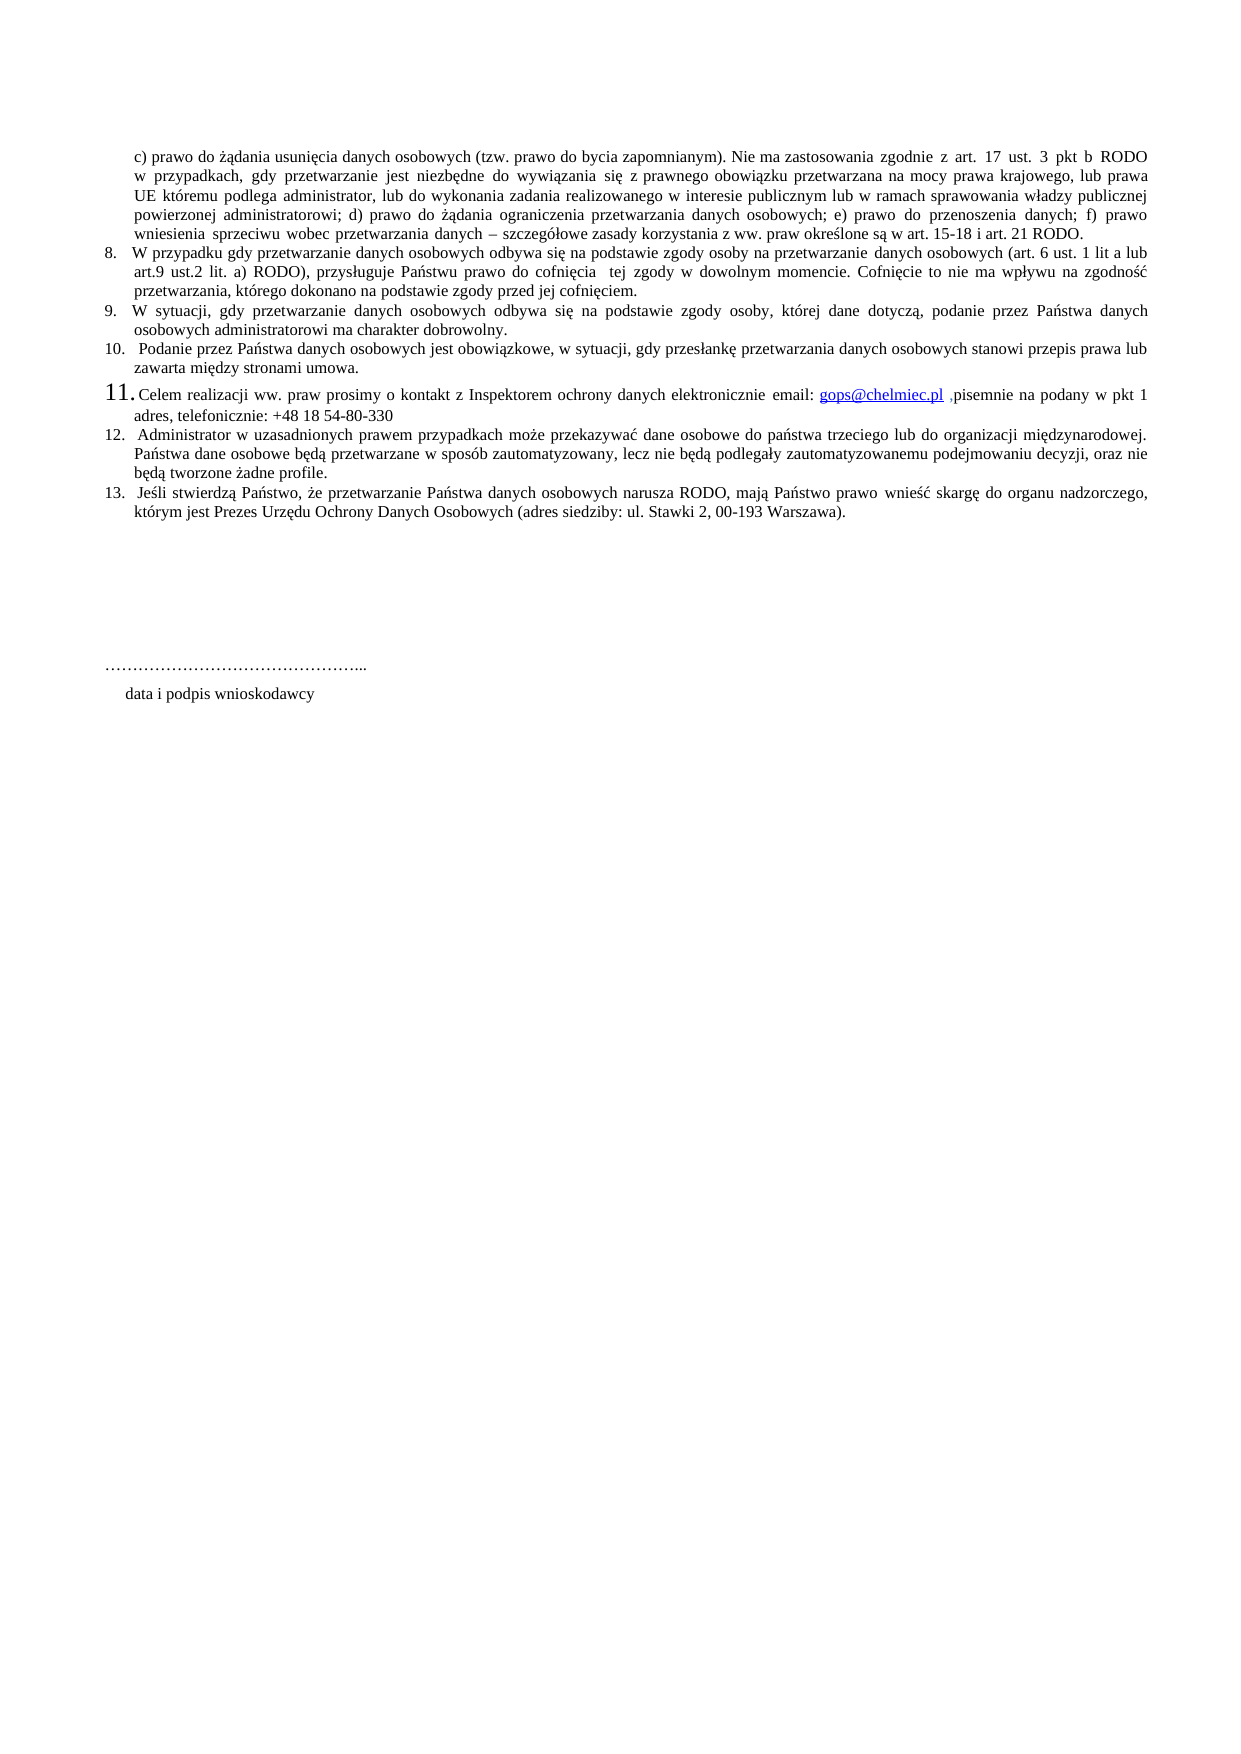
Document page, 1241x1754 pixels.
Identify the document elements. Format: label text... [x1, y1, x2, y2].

text c) prawo do żądania usunięcia danych osobowych (tzw. prawo do bycia zapomnianym). Nie ma zastosowania zgodnie z art. 17 ust. 3 pkt b RODO w przypadkach, gdy przetwarzanie jest niezbędne do wywiązania się z prawnego obowiązku przetwarzana na mocy prawa krajowego, lub prawa UE któremu podlega administrator, lub do wykonania zadania realizowanego w interesie publicznym lub w ramach sprawowania władzy publicznej powierzonej administratorowi; d) prawo do żądania ograniczenia przetwarzania danych osobowych; e) prawo do przenoszenia danych; f) prawo wniesienia sprzeciwu wobec przetwarzania danych – szczegółowe zasady korzystania z ww. praw określone są w art. 15-18 i art. 21 RODO. [134, 147, 1148, 243]
list Administrator w uzasadnionych prawem przypadkach może przekazywać dane osobowe do państwa trzeciego lub do organizacji międzynarodowej. Państwa dane osobowe będą przetwarzane w sposób zautomatyzowany, lecz nie będą podlegały zautomatyzowanemu podejmowaniu decyzji, oraz nie będą tworzone żadne profile. [104, 425, 1148, 482]
list Celem realizacji ww. praw prosimy o kontakt z Inspektorem ochrony danych elektronicznie email: gops@chelmiec.pl ,pisemnie na podany w pkt 1 adres, telefonicznie: +48 18 54-80-330 [104, 377, 1148, 425]
list W przypadku gdy przetwarzanie danych osobowych odbywa się na podstawie zgody osoby na przetwarzanie danych osobowych (art. 6 ust. 1 lit a lub art.9 ust.2 lit. a) RODO), przysługuje Państwu prawo do cofnięcia tej zgody w dowolnym momencie. Cofnięcie to nie ma wpływu na zgodność przetwarzania, którego dokonano na podstawie zgody przed jej cofnięciem. [104, 243, 1148, 300]
list Jeśli stwierdzą Państwo, że przetwarzanie Państwa danych osobowych narusza RODO, mają Państwo prawo wnieść skargę do organu nadzorczego, którym jest Prezes Urzędu Ochrony Danych Osobowych (adres siedziby: ul. Stawki 2, 00-193 Warszawa). [104, 482, 1148, 521]
list W sytuacji, gdy przetwarzanie danych osobowych odbywa się na podstawie zgody osoby, której dane dotyczą, podanie przez Państwa danych osobowych administratorowi ma charakter dobrowolny. [104, 300, 1148, 339]
list data i podpis wnioskodawcy [104, 684, 1148, 703]
list ………………………………………... [104, 655, 1148, 674]
list Podanie przez Państwa danych osobowych jest obowiązkowe, w sytuacji, gdy przesłankę przetwarzania danych osobowych stanowi przepis prawa lub zawarta między stronami umowa. [104, 339, 1148, 377]
